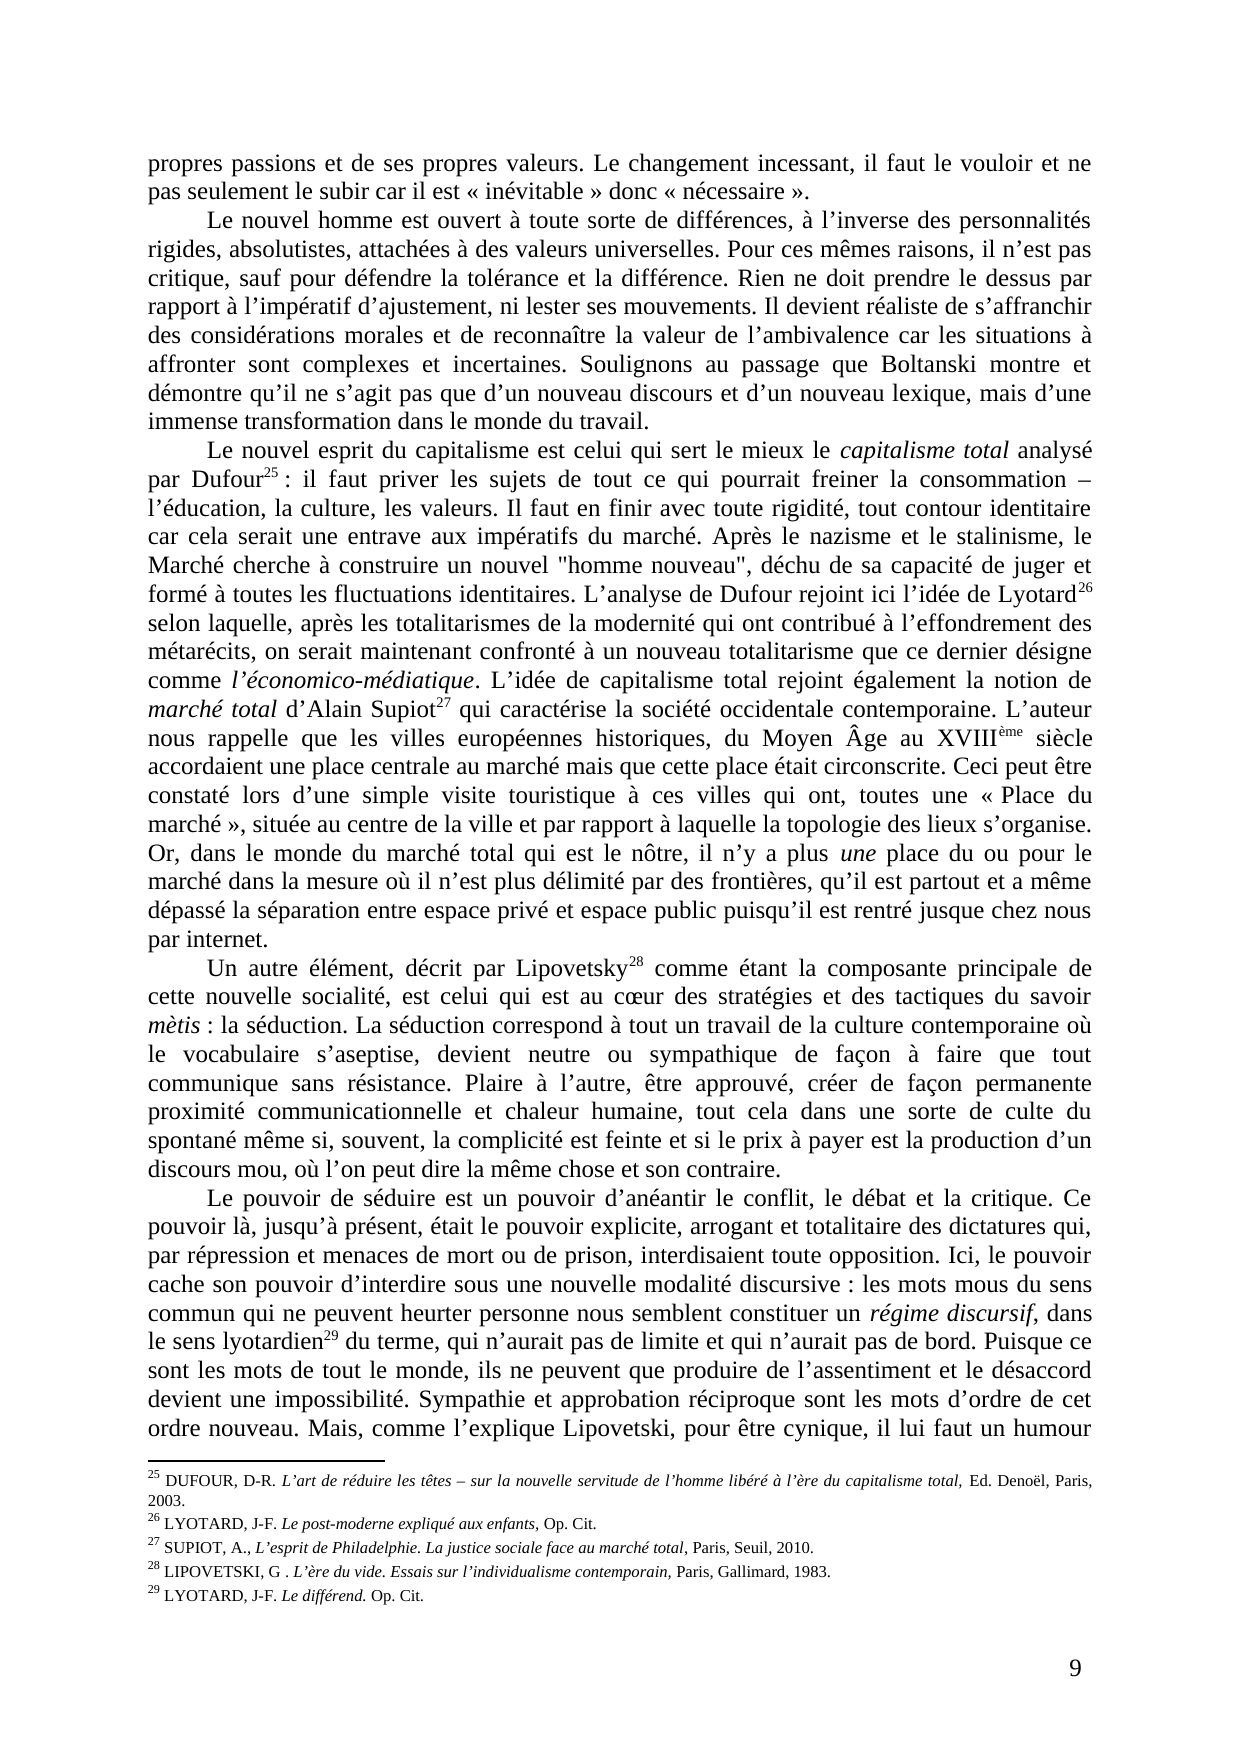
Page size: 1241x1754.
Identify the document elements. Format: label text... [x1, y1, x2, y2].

text Le pouvoir de séduire est un pouvoir d’anéantir le conflit, le débat et la critique. Ce pouvoir là, jusqu’à présent, était le pouvoir explicite, arrogant et totalitaire des dictatures qui, par répression et menaces de mort ou de prison, interdisaient toute opposition. Ici, le pouvoir cache son pouvoir d’interdire sous une nouvelle modalité discursive : les mots mous du sens commun qui ne peuvent heurter personne nous semblent constituer un régime discursif, dans le sens lyotardien du terme, qui n’aurait pas de limite et qui n’aurait pas de bord. Puisque ce sont les mots de tout le monde, ils ne peuvent que produire de l’assentiment et le désaccord devient une impossibilité. Sympathie et approbation réciproque sont les mots d’ordre de cet ordre nouveau. Mais, comme l’explique Lipovetski, pour être cynique, il lui faut un humour [148, 1183, 1093, 1441]
text SUPIOT, A., L’esprit de Philadelphie. La justice sociale face au marché total, Paris, Seuil, 2010. [148, 1534, 1093, 1558]
text DUFOUR, D-R. L’art de réduire les têtes – sur la nouvelle servitude de l’homme libéré à l’ère du capitalisme total, Ed. Denoël, Paris, 2003. [148, 1467, 1093, 1510]
text LIPOVETSKI, G . L’ère du vide. Essais sur l’individualisme contemporain, Paris, Gallimard, 1983. [148, 1558, 1093, 1582]
text propres passions et de ses propres valeurs. Le changement incessant, il faut le vouloir et ne pas seulement le subir car il est « inévitable » donc « nécessaire ». [148, 148, 1093, 205]
text Un autre élément, décrit par Lipovetsky comme étant la composante principale de cette nouvelle socialité, est celui qui est au cœur des stratégies et des tactiques du savoir mètis : la séduction. La séduction correspond à tout un travail de la culture contemporaine où le vocabulaire s’aseptise, devient neutre ou sympathique de façon à faire que tout communique sans résistance. Plaire à l’autre, être approuvé, créer de façon permanente proximité communicationnelle et chaleur humaine, tout cela dans une sorte de culte du spontané même si, souvent, la complicité est feinte et si le prix à payer est la production d’un discours mou, où l’on peut dire la même chose et son contraire. [148, 953, 1093, 1183]
text Le nouvel esprit du capitalisme est celui qui sert le mieux le capitalisme total analysé par Dufour : il faut priver les sujets de tout ce qui pourrait freiner la consommation – l’éducation, la culture, les valeurs. Il faut en finir avec toute rigidité, tout contour identitaire car cela serait une entrave aux impératifs du marché. Après le nazisme et le stalinisme, le Marché cherche à construire un nouvel "homme nouveau", déchu de sa capacité de juger et formé à toutes les fluctuations identitaires. L’analyse de Dufour rejoint ici l’idée de Lyotard selon laquelle, après les totalitarismes de la modernité qui ont contribué à l’effondrement des métarécits, on serait maintenant confronté à un nouveau totalitarisme que ce dernier désigne comme l’économico-médiatique. L’idée de capitalisme total rejoint également la notion de marché total d’Alain Supiot qui caractérise la société occidentale contemporaine. L’auteur nous rappelle que les villes européennes historiques, du Moyen Âge au XVIIIème siècle accordaient une place centrale au marché mais que cette place était circonscrite. Ceci peut être constaté lors d’une simple visite touristique à ces villes qui ont, toutes une « Place du marché », située au centre de la ville et par rapport à laquelle la topologie des lieux s’organise. Or, dans le monde du marché total qui est le nôtre, il n’y a plus une place du ou pour le marché dans la mesure où il n’est plus délimité par des frontières, qu’il est partout et a même dépassé la séparation entre espace privé et espace public puisqu’il est rentré jusque chez nous par internet. [148, 435, 1093, 953]
text Le nouvel homme est ouvert à toute sorte de différences, à l’inverse des personnalités rigides, absolutistes, attachées à des valeurs universelles. Pour ces mêmes raisons, il n’est pas critique, sauf pour défendre la tolérance et la différence. Rien ne doit prendre le dessus par rapport à l’impératif d’ajustement, ni lester ses mouvements. Il devient réaliste de s’affranchir des considérations morales et de reconnaître la valeur de l’ambivalence car les situations à affronter sont complexes et incertaines. Soulignons au passage que Boltanski montre et démontre qu’il ne s’agit pas que d’un nouveau discours et d’un nouveau lexique, mais d’une immense transformation dans le monde du travail. [148, 205, 1093, 435]
text LYOTARD, J-F. Le différend. Op. Cit. [148, 1582, 1093, 1606]
text LYOTARD, J-F. Le post-moderne expliqué aux enfants, Op. Cit. [148, 1510, 1093, 1534]
